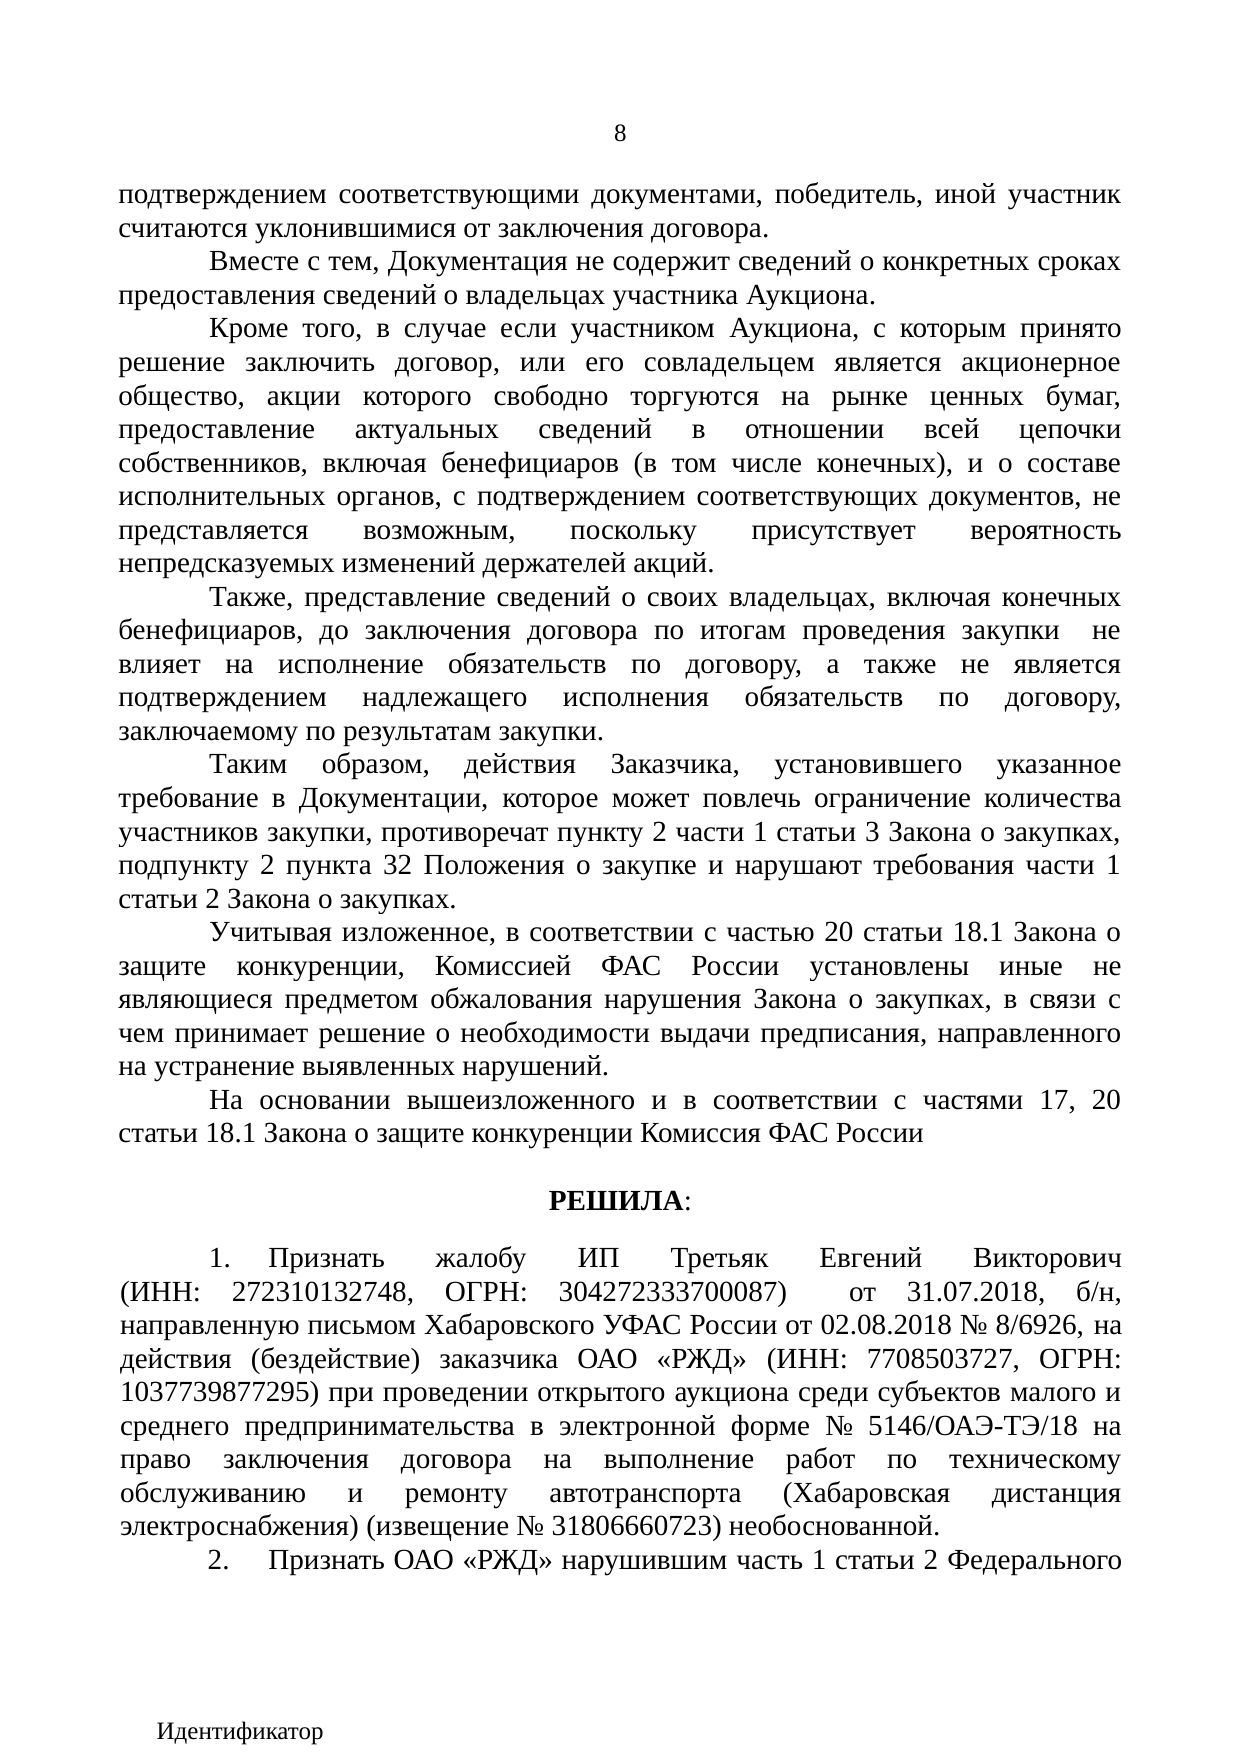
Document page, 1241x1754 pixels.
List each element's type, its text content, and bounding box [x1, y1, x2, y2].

text Вместе с тем, Документация не содержит сведений о конкретных сроках предоставления сведений о владельцах участника Аукциона. [118, 243, 1122, 311]
text Таким образом, действия Заказчика, установившего указанное требование в Документации, которое может повлечь ограничение количества участников закупки, противоречат пункту 2 части 1 статьи 3 Закона о закупках, подпункту 2 пункта 32 Положения о закупке и нарушают требования части 1 статьи 2 Закона о закупках. [118, 747, 1122, 914]
text На основании вышеизложенного и в соответствии с частями 17, 20 статьи 18.1 Закона о защите конкуренции Комиссия ФАС России [118, 1082, 1122, 1149]
text Также, представление сведений о своих владельцах, включая конечных бенефициаров, до заключения договора по итогам проведения закупки не влияет на исполнение обязательств по договору, а также не является подтверждением надлежащего исполнения обязательств по договору, заключаемому по результатам закупки. [118, 579, 1122, 747]
list Признать ОАО «РЖД» нарушившим часть 1 статьи 2 Федерального [118, 1542, 1122, 1576]
list Признать жалобу ИП Третьяк Евгений Викторович (ИНН: 272310132748, ОГРН: 304272333700087) от 31.07.2018, б/н, направленную письмом Хабаровского УФАС России от 02.08.2018 № 8/6926, на действия (бездействие) заказчика ОАО «РЖД» (ИНН: 7708503727, ОГРН: 1037739877295) при проведении открытого аукциона среди субъектов малого и среднего предпринимательства в электронной форме № 5146/ОАЭ-ТЭ/18 на право заключения договора на выполнение работ по техническому обслуживанию и ремонту автотранспорта (Хабаровская дистанция электроснабжения) (извещение № 31806660723) необоснованной. [120, 1240, 1122, 1542]
text Учитывая изложенное, в соответствии с частью 20 статьи 18.1 Закона о защите конкуренции, Комиссией ФАС России установлены иные не являющиеся предметом обжалования нарушения Закона о закупках, в связи с чем принимает решение о необходимости выдачи предписания, направленного на устранение выявленных нарушений. [118, 914, 1122, 1082]
text РЕШИЛА: [118, 1183, 1122, 1216]
text подтверждением соответствующими документами, победитель, иной участник считаются уклонившимися от заключения договора. [118, 176, 1122, 243]
text Кроме того, в случае если участником Аукциона, с которым принято решение заключить договор, или его совладельцем является акционерное общество, акции которого свободно торгуются на рынке ценных бумаг, предоставление актуальных сведений в отношении всей цепочки собственников, включая бенефициаров (в том числе конечных), и о составе исполнительных органов, с подтверждением соответствующих документов, не представляется возможным, поскольку присутствует вероятность непредсказуемых изменений держателей акций. [118, 311, 1122, 579]
